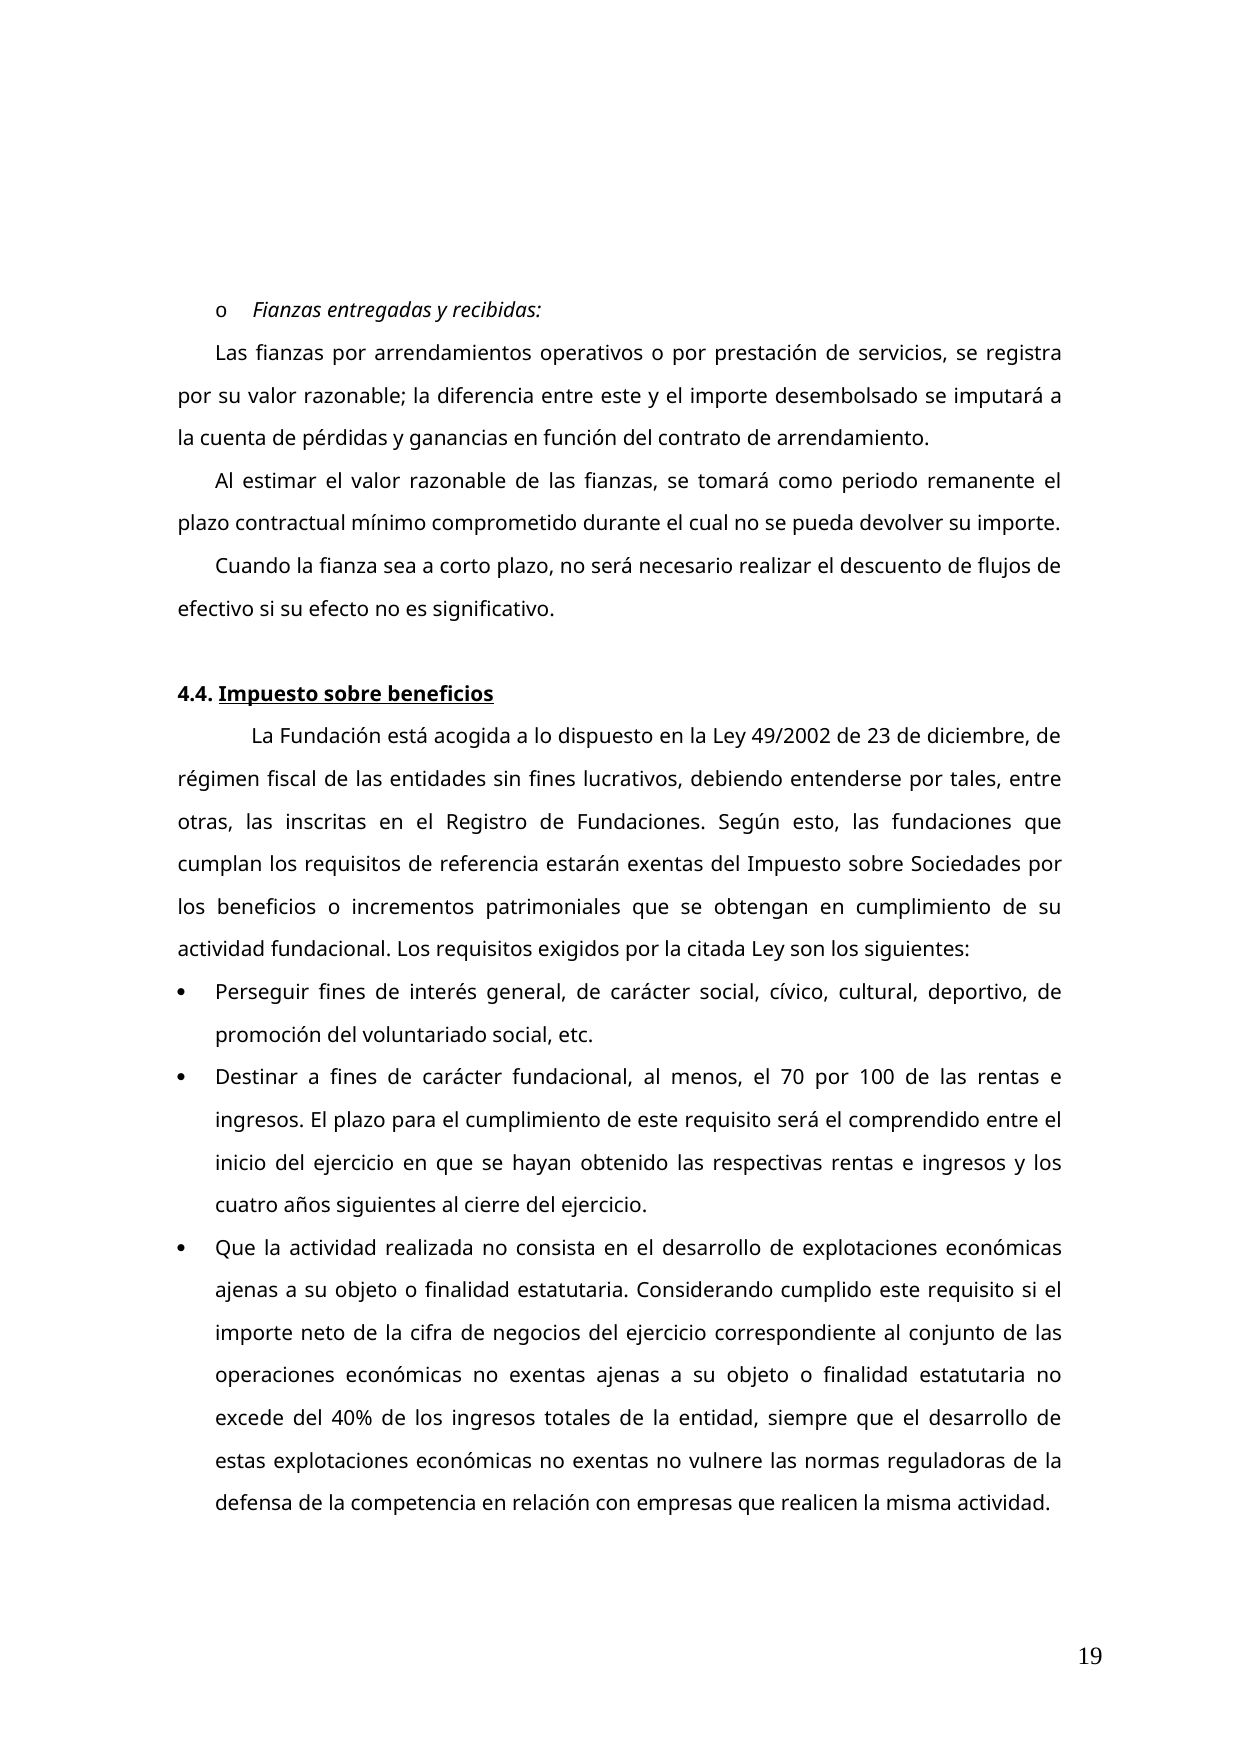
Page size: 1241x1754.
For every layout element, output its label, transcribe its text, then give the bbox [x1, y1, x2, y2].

subtitle Destinar a fines de carácter fundacional, al menos, el 70 por 100 de las rentas e ingresos. El plazo para el cumplimiento de este requisito será el comprendido entre el inicio del ejercicio en que se hayan obtenido las respectivas rentas e ingresos y los cuatro años siguientes al cierre del ejercicio. [177, 1062, 1063, 1219]
subtitle Que la actividad realizada no consista en el desarrollo de explotaciones económicas ajenas a su objeto o finalidad estatutaria. Considerando cumplido este requisito si el importe neto de la cifra de negocios del ejercicio correspondiente al conjunto de las operaciones económicas no exentas ajenas a su objeto o finalidad estatutaria no excede del 40% de los ingresos totales de la entidad, siempre que el desarrollo de estas explotaciones económicas no exentas no vulnere las normas reguladoras de la defensa de la competencia en relación con empresas que realicen la misma actividad. [177, 1233, 1063, 1517]
text Cuando la fianza sea a corto plazo, no será necesario realizar el descuento de flujos de efectivo si su efecto no es significativo. [177, 551, 1063, 622]
text Al estimar el valor razonable de las fianzas, se tomará como periodo remanente el plazo contractual mínimo comprometido durante el cual no se pueda devolver su importe. [177, 466, 1063, 537]
subtitle Perseguir fines de interés general, de carácter social, cívico, cultural, deportivo, de promoción del voluntariado social, etc. [177, 977, 1063, 1048]
list Fianzas entregadas y recibidas: [215, 295, 1063, 324]
text La Fundación está acogida a lo dispuesto en la Ley 49/2002 de 23 de diciembre, de régimen fiscal de las entidades sin fines lucrativos, debiendo entenderse por tales, entre otras, las inscritas en el Registro de Fundaciones. Según esto, las fundaciones que cumplan los requisitos de referencia estarán exentas del Impuesto sobre Sociedades por los beneficios o incrementos patrimoniales que se obtengan en cumplimiento de su actividad fundacional. Los requisitos exigidos por la citada Ley son los siguientes: [177, 722, 1063, 963]
text Las fianzas por arrendamientos operativos o por prestación de servicios, se registra por su valor razonable; la diferencia entre este y el importe desembolsado se imputará a la cuenta de pérdidas y ganancias en función del contrato de arrendamiento. [177, 338, 1063, 452]
text 4.4. Impuesto sobre beneficios [177, 679, 1063, 707]
